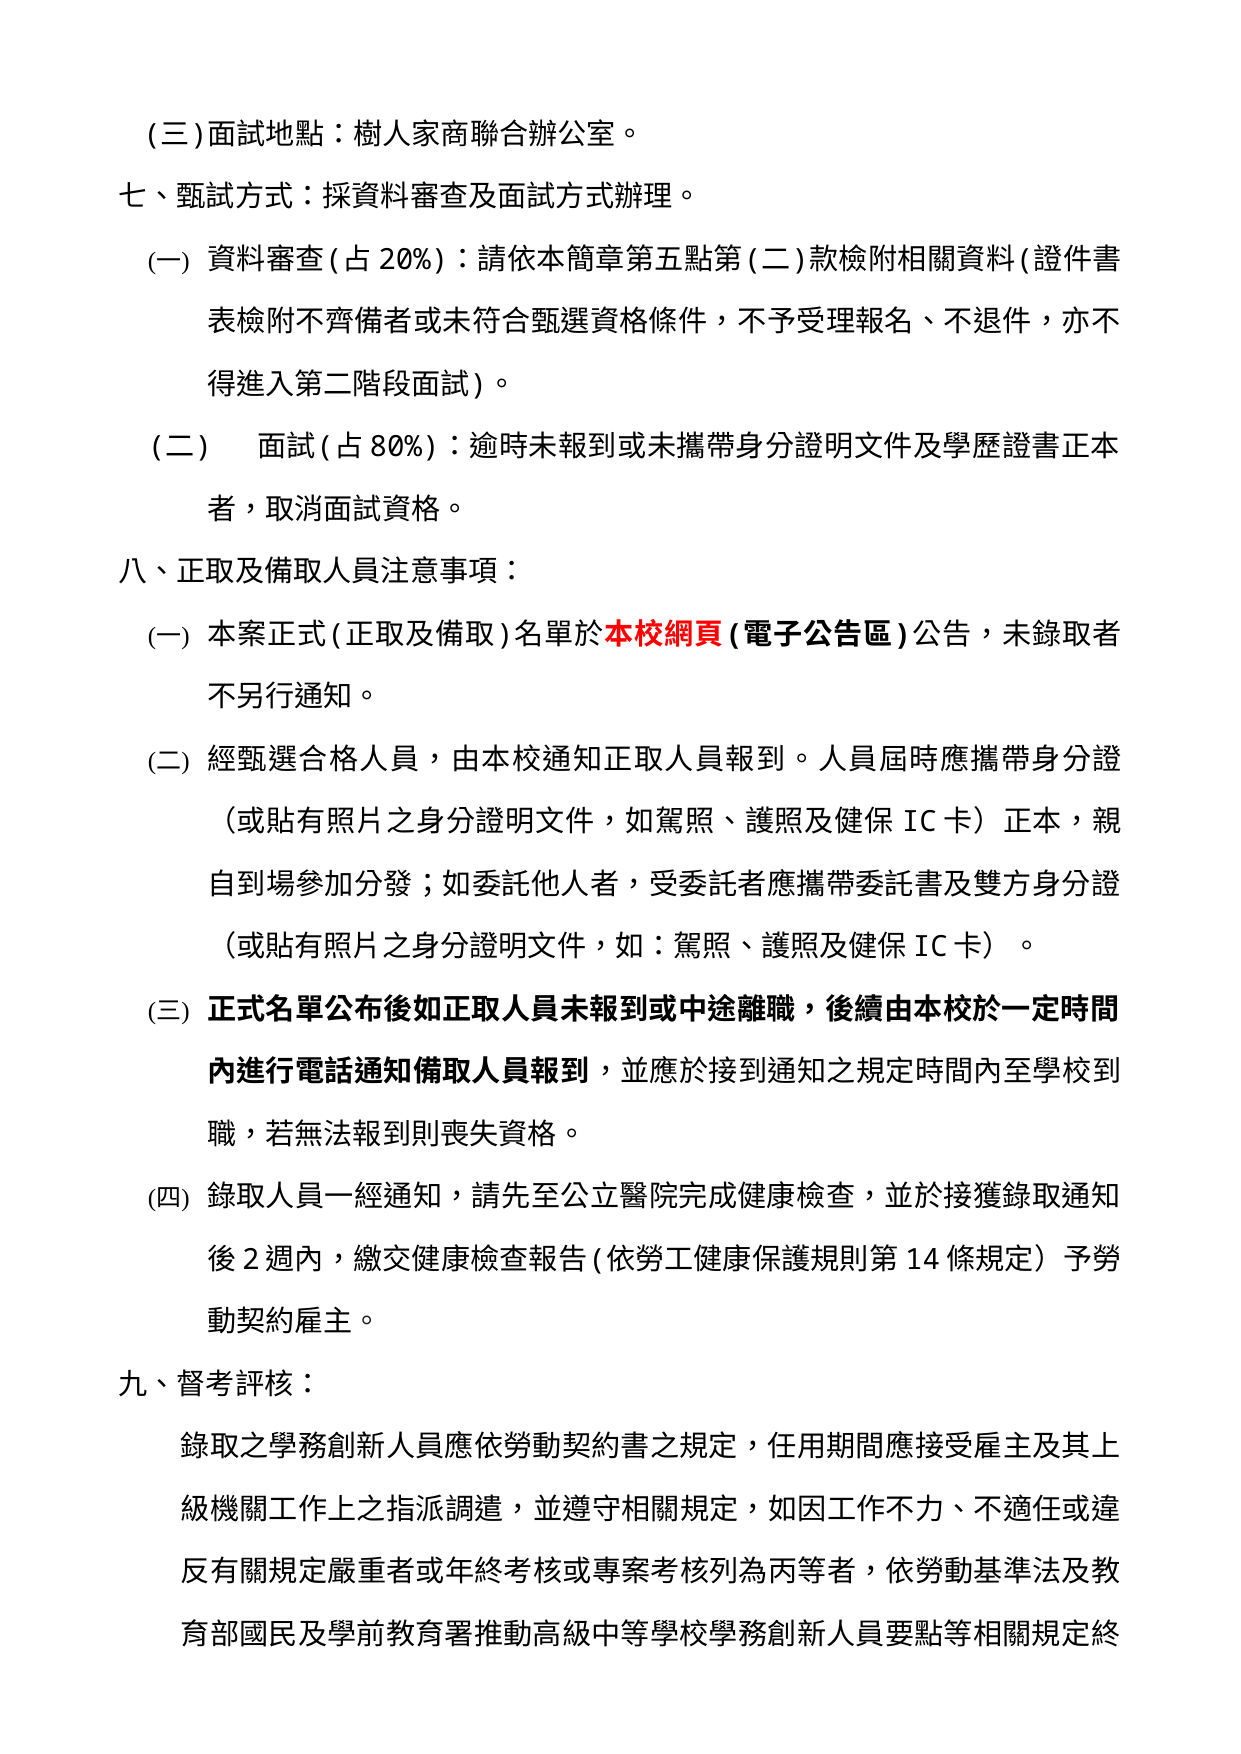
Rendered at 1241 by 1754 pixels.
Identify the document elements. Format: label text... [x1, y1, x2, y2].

list 資料審查(占20%)：請依本簡章第五點第(二)款檢附相關資料(證件書表檢附不齊備者或未符合甄選資格條件，不予受理報名、不退件，亦不得進入第二階段面試)。 [148, 215, 1122, 402]
text 九、督考評核： [118, 1340, 1122, 1402]
text (三)面試地點：樹人家商聯合辦公室。 [143, 90, 1122, 152]
text 錄取之學務創新人員應依勞動契約書之規定，任用期間應接受雇主及其上級機關工作上之指派調遣，並遵守相關規定，如因工作不力、不適任或違反有關規定嚴重者或年終考核或專案考核列為丙等者，依勞動基準法及教育部國民及學前教育署推動高級中等學校學務創新人員要點等相關規定終 [181, 1402, 1122, 1652]
text 八、正取及備取人員注意事項： [118, 527, 1122, 590]
text 七、甄試方式：採資料審查及面試方式辦理。 [118, 152, 1122, 215]
list 面試(占80%)：逾時未報到或未攜帶身分證明文件及學歷證書正本者，取消面試資格。 [148, 402, 1122, 527]
list 本案正式(正取及備取)名單於本校網頁(電子公告區)公告，未錄取者不另行通知。 [148, 590, 1122, 715]
list 錄取人員一經通知，請先至公立醫院完成健康檢查，並於接獲錄取通知後2週內，繳交健康檢查報告(依勞工健康保護規則第14條規定）予勞動契約雇主。 [148, 1152, 1122, 1340]
list 正式名單公布後如正取人員未報到或中途離職，後續由本校於一定時間內進行電話通知備取人員報到，並應於接到通知之規定時間內至學校到職，若無法報到則喪失資格。 [148, 965, 1122, 1152]
list 經甄選合格人員，由本校通知正取人員報到。人員屆時應攜帶身分證（或貼有照片之身分證明文件，如駕照、護照及健保IC卡）正本，親自到場參加分發；如委託他人者，受委託者應攜帶委託書及雙方身分證（或貼有照片之身分證明文件，如：駕照、護照及健保IC卡）。 [148, 715, 1122, 965]
